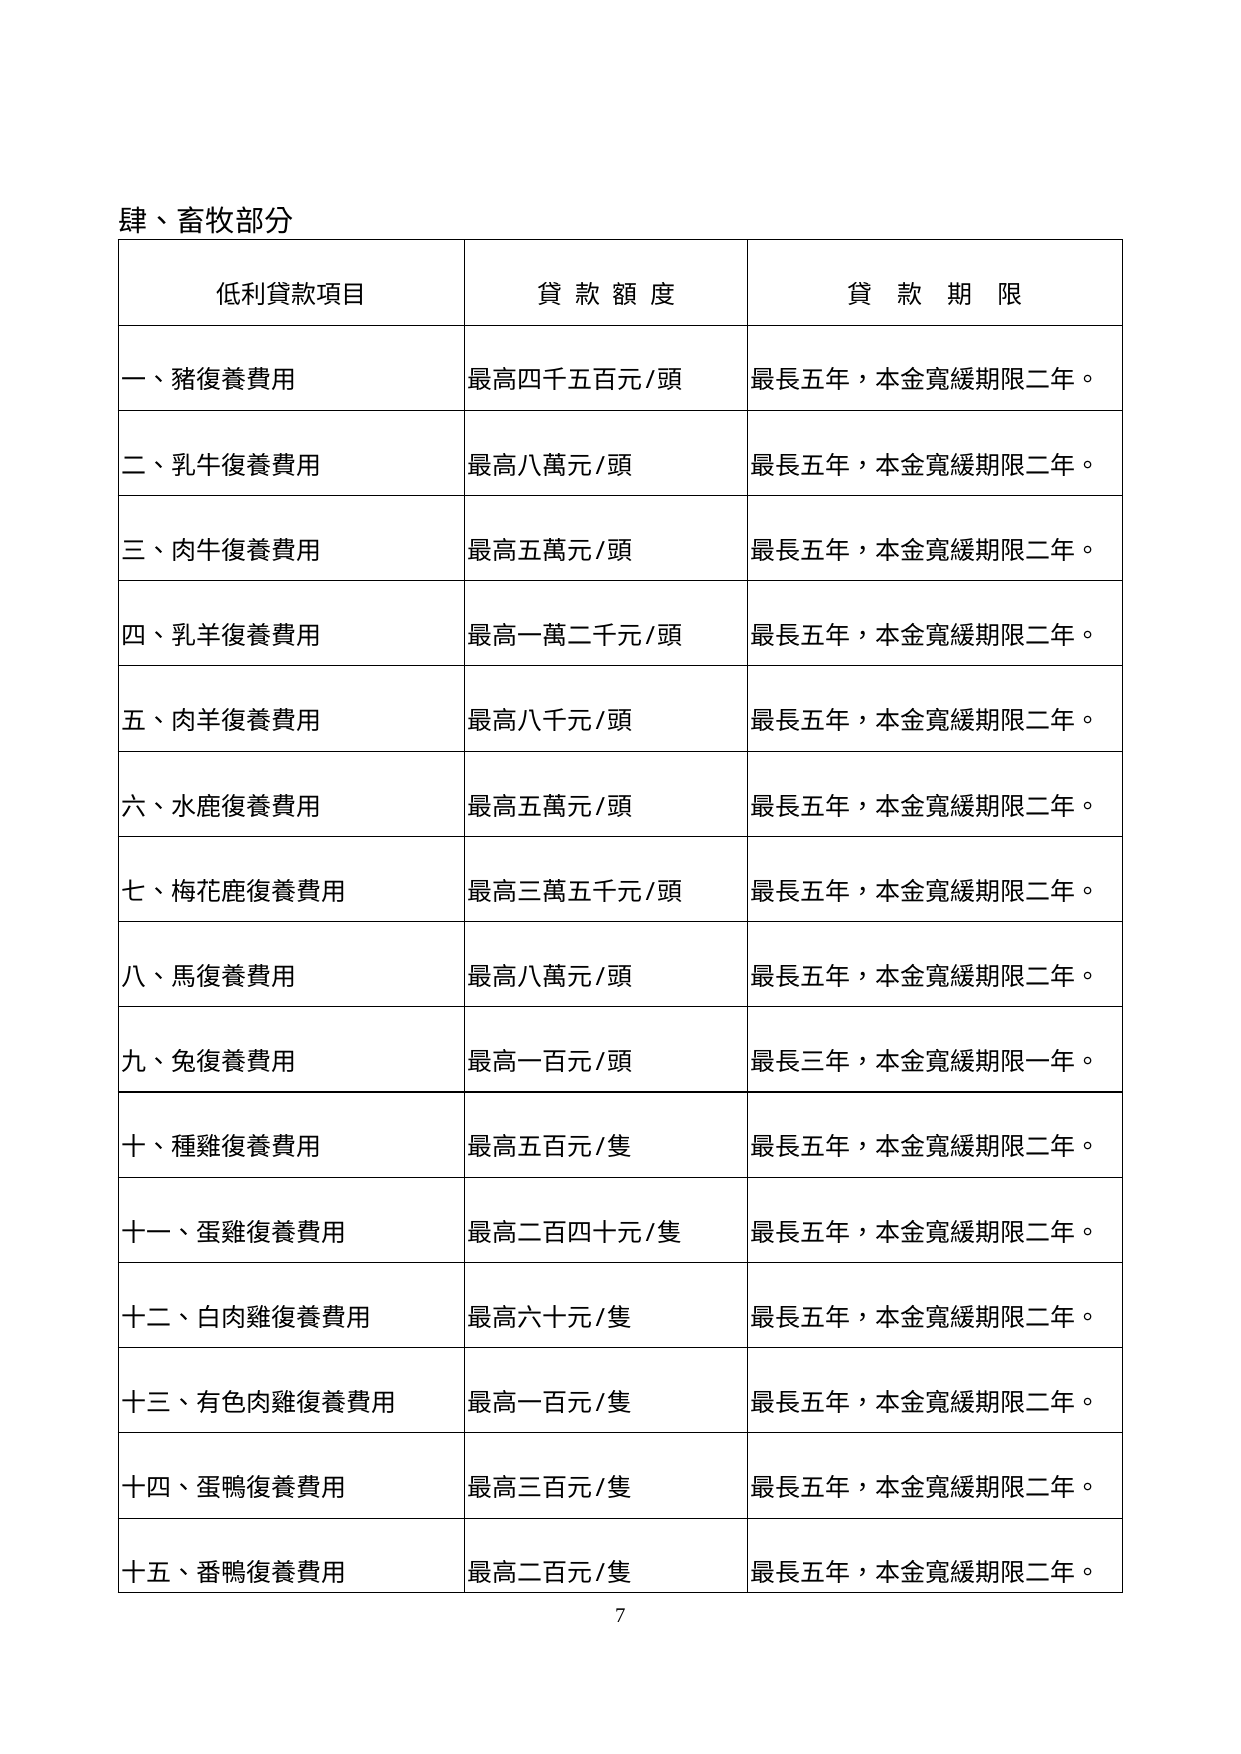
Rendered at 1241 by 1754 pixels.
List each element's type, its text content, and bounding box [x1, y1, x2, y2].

table_cell 十三、有色肉雞復養費用 [119, 1348, 464, 1432]
table_cell 最高六十元/隻 [465, 1263, 747, 1347]
text 肆、畜牧部分 [118, 177, 1122, 239]
table_cell 十、種雞復養費用 [119, 1093, 464, 1177]
table_cell 最高三萬五千元/頭 [465, 837, 747, 921]
table_cell 十四、蛋鴨復養費用 [119, 1433, 464, 1517]
table_cell 最長五年，本金寬緩期限二年。 [748, 326, 1122, 410]
table_cell 一、豬復養費用 [119, 326, 464, 410]
table_cell 十二、白肉雞復養費用 [119, 1263, 464, 1347]
table_cell 最長五年，本金寬緩期限二年。 [748, 666, 1122, 751]
table_cell 十一、蛋雞復養費用 [119, 1178, 464, 1262]
table_cell 最高五萬元/頭 [465, 496, 747, 580]
table_cell 九、兔復養費用 [119, 1007, 464, 1091]
table_cell 最長三年，本金寬緩期限一年。 [748, 1007, 1122, 1091]
table_cell 最高一萬二千元/頭 [465, 581, 747, 665]
table_cell 最長五年，本金寬緩期限二年。 [748, 1093, 1122, 1177]
table_header 貸 款 額 度 [465, 240, 747, 324]
table_cell 最高一百元/頭 [465, 1007, 747, 1091]
table_cell 最高八千元/頭 [465, 666, 747, 751]
table_cell 最長五年，本金寬緩期限二年。 [748, 496, 1122, 580]
table_cell 最高八萬元/頭 [465, 411, 747, 495]
table_cell 最長五年，本金寬緩期限二年。 [748, 411, 1122, 495]
table_cell 最高八萬元/頭 [465, 922, 747, 1006]
table_header 低利貸款項目 [119, 240, 464, 324]
table_cell 最長五年，本金寬緩期限二年。 [748, 1263, 1122, 1347]
table_cell 最長五年，本金寬緩期限二年。 [748, 1178, 1122, 1262]
table_cell 最高二百元/隻 [465, 1519, 747, 1592]
table_cell 十五、番鴨復養費用 [119, 1519, 464, 1592]
table_cell 最長五年，本金寬緩期限二年。 [748, 837, 1122, 921]
table_cell 最高五百元/隻 [465, 1093, 747, 1177]
table_cell 三、肉牛復養費用 [119, 496, 464, 580]
table_cell 二、乳牛復養費用 [119, 411, 464, 495]
table_cell 最長五年，本金寬緩期限二年。 [748, 752, 1122, 836]
table_cell 最長五年，本金寬緩期限二年。 [748, 581, 1122, 665]
table_cell 最長五年，本金寬緩期限二年。 [748, 1519, 1122, 1592]
table_cell 七、梅花鹿復養費用 [119, 837, 464, 921]
table_cell 四、乳羊復養費用 [119, 581, 464, 665]
table_cell 八、馬復養費用 [119, 922, 464, 1006]
table_cell 最長五年，本金寬緩期限二年。 [748, 1348, 1122, 1432]
table_cell 最高一百元/隻 [465, 1348, 747, 1432]
table_cell 最高五萬元/頭 [465, 752, 747, 836]
table_cell 最長五年，本金寬緩期限二年。 [748, 1433, 1122, 1517]
table_cell 最長五年，本金寬緩期限二年。 [748, 922, 1122, 1006]
table_header 貸 款 期 限 [748, 240, 1122, 324]
table_cell 最高三百元/隻 [465, 1433, 747, 1517]
table_cell 五、肉羊復養費用 [119, 666, 464, 751]
table_cell 六、水鹿復養費用 [119, 752, 464, 836]
table_cell 最高二百四十元/隻 [465, 1178, 747, 1262]
table_cell 最高四千五百元/頭 [465, 326, 747, 410]
